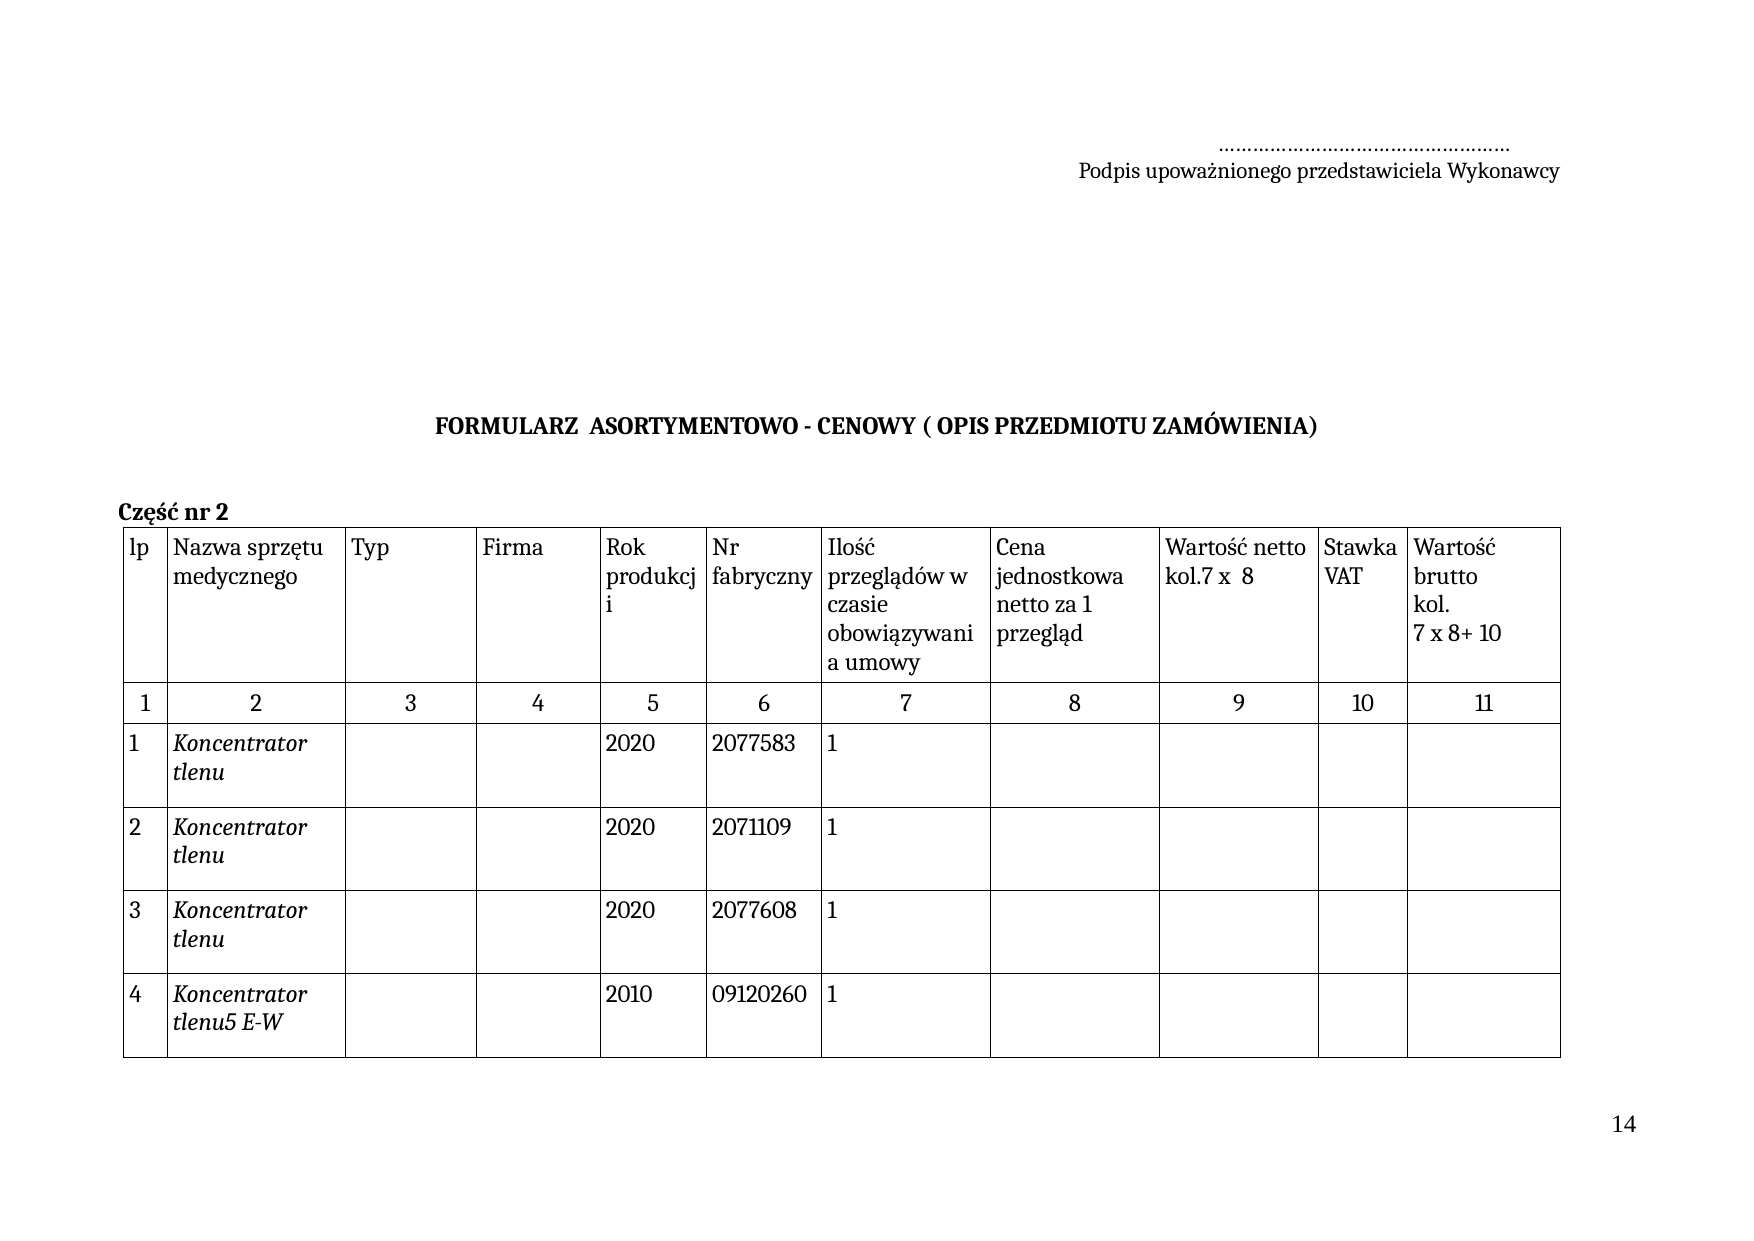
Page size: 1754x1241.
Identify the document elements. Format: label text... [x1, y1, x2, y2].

table_cell 6 [707, 683, 821, 723]
table_cell [1319, 724, 1407, 806]
table_cell 2020 [601, 724, 706, 806]
table_cell [346, 891, 476, 973]
table_cell 2020 [601, 808, 706, 890]
table_cell [1160, 891, 1318, 973]
table_cell 1 [124, 724, 167, 806]
table_cell 11 [1408, 683, 1560, 723]
table_cell 3 [346, 683, 476, 723]
table_cell [1408, 891, 1560, 973]
table_cell 2071109 [707, 808, 821, 890]
table_cell [477, 891, 600, 973]
table_cell 1 [822, 891, 990, 973]
text Podpis upoważnionego przedstawiciela Wykonawcy [118, 158, 1636, 184]
table_cell [346, 974, 476, 1057]
table_header Firma [477, 528, 600, 682]
table_cell 10 [1319, 683, 1407, 723]
table_cell 1 [822, 724, 990, 806]
table_header Wartość netto kol.7 x 8 [1160, 528, 1318, 682]
text Część nr 2 [118, 498, 1636, 527]
table_cell [346, 724, 476, 806]
table_cell Koncentrator tlenu [168, 891, 345, 973]
table_cell Koncentrator tlenu [168, 808, 345, 890]
table_header Ilość przeglądów w czasie obowiązywania umowy [822, 528, 990, 682]
table_cell 1 [822, 974, 990, 1057]
table_cell [477, 724, 600, 806]
table_cell Koncentrator tlenu5 E-W [168, 974, 345, 1057]
table_cell [1160, 808, 1318, 890]
table_header Nr fabryczny [707, 528, 821, 682]
table_cell 2 [124, 808, 167, 890]
table_header Typ [346, 528, 476, 682]
table_cell 8 [991, 683, 1159, 723]
text FORMULARZ ASORTYMENTOWO - CENOWY ( OPIS PRZEDMIOTU ZAMÓWIENIA) [118, 412, 1636, 440]
table_header Rok produkcji [601, 528, 706, 682]
table_cell 9 [1160, 683, 1318, 723]
table_header Wartość brutto kol. 7 x 8+ 10 [1408, 528, 1560, 682]
table_cell [1408, 724, 1560, 806]
table_cell [991, 891, 1159, 973]
table_cell [477, 808, 600, 890]
table_cell 1 [124, 683, 167, 723]
table_cell [1160, 724, 1318, 806]
table_cell 4 [124, 974, 167, 1057]
table_cell [477, 974, 600, 1057]
table_cell [1319, 808, 1407, 890]
table_cell [991, 808, 1159, 890]
table_cell [1319, 974, 1407, 1057]
table_cell [991, 974, 1159, 1057]
table_cell 09120260 [707, 974, 821, 1057]
table_cell 5 [601, 683, 706, 723]
table_header Stawka VAT [1319, 528, 1407, 682]
table_cell 2077608 [707, 891, 821, 973]
table_cell Koncentrator tlenu [168, 724, 345, 806]
table_cell 2 [168, 683, 345, 723]
table_cell [1319, 891, 1407, 973]
table_cell 2020 [601, 891, 706, 973]
table_header lp [124, 528, 167, 682]
table_cell [1160, 974, 1318, 1057]
table_cell 2010 [601, 974, 706, 1057]
text …………………………………………… [118, 131, 1636, 158]
table_cell 3 [124, 891, 167, 973]
table_cell 7 [822, 683, 990, 723]
table_header Cena jednostkowa netto za 1 przegląd [991, 528, 1159, 682]
table_cell 1 [822, 808, 990, 890]
table_cell [1408, 808, 1560, 890]
table_cell [346, 808, 476, 890]
table_cell [1408, 974, 1560, 1057]
table_cell [991, 724, 1159, 806]
table_header Nazwa sprzętu medycznego [168, 528, 345, 682]
table_cell 4 [477, 683, 600, 723]
table_cell 2077583 [707, 724, 821, 806]
